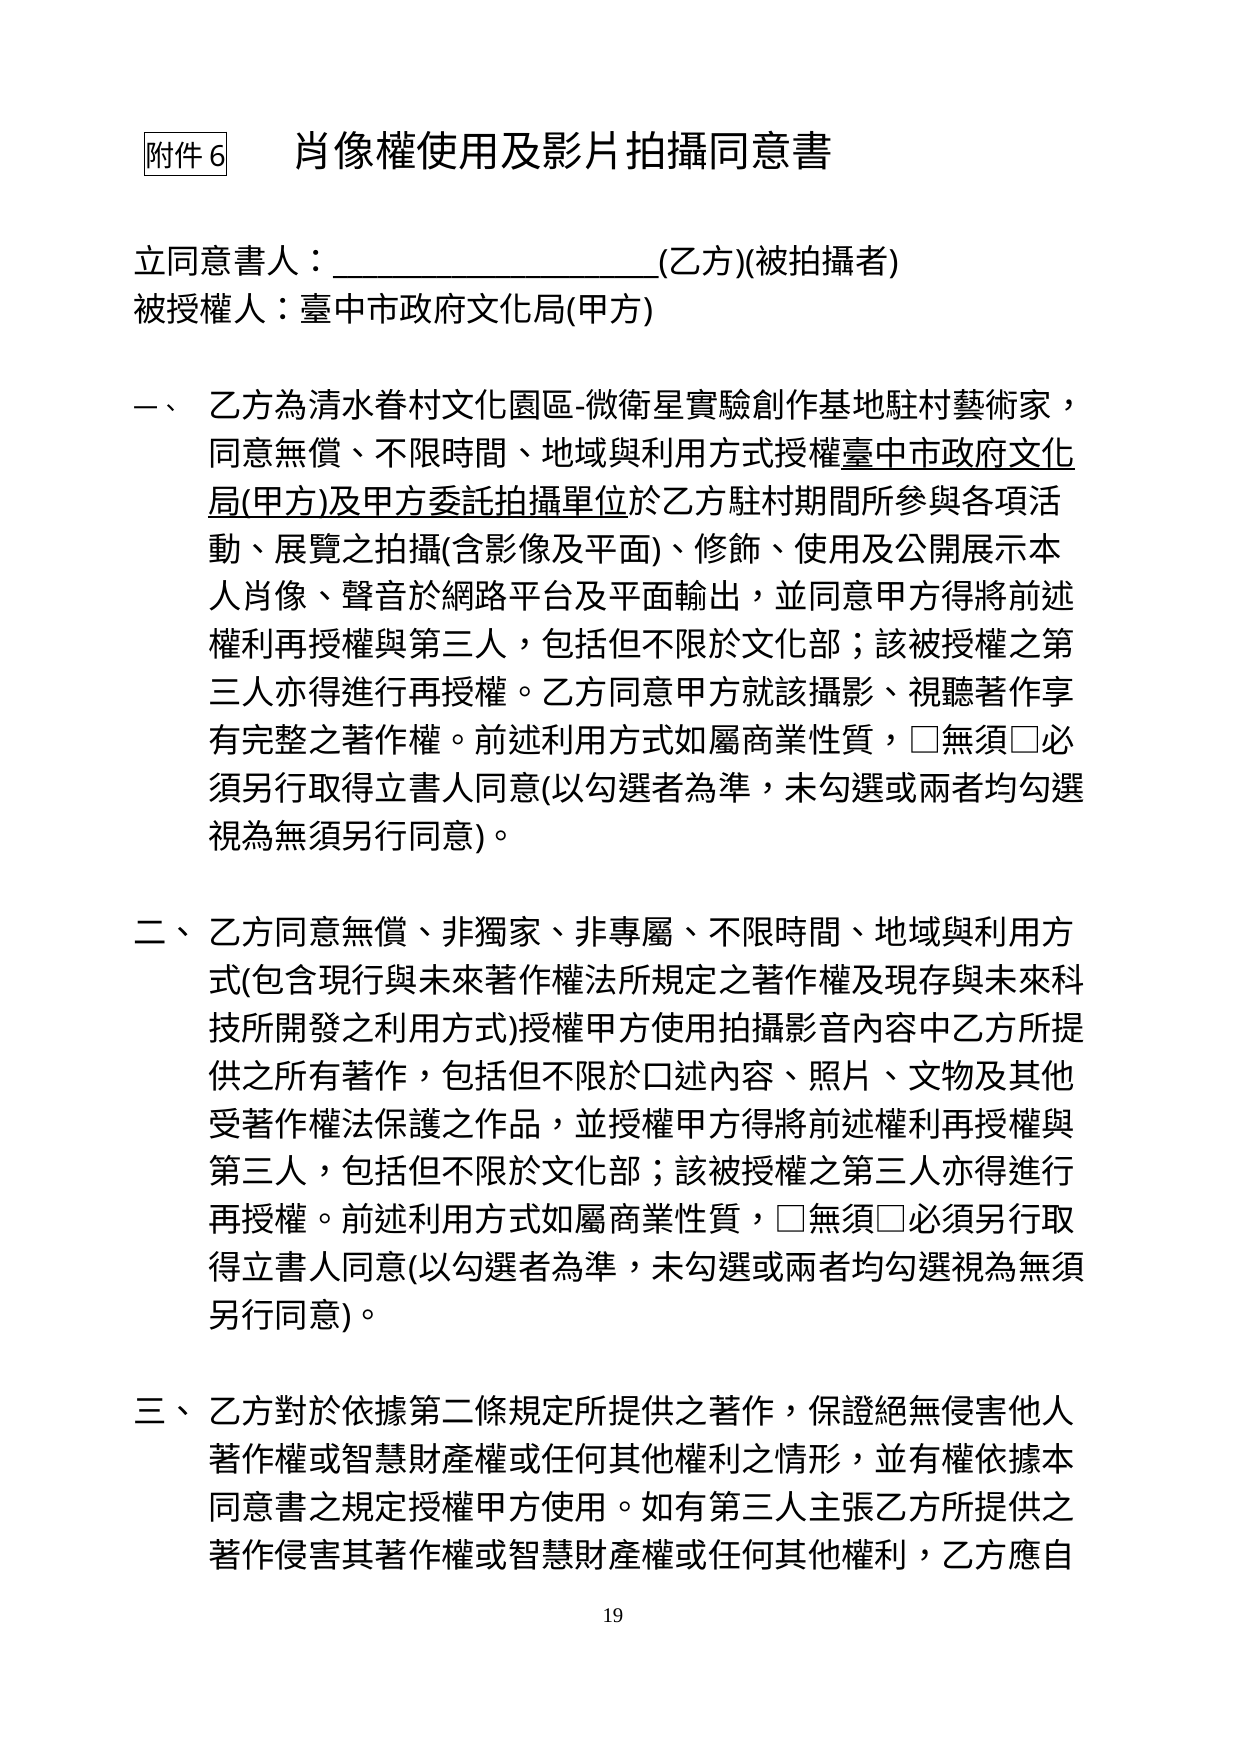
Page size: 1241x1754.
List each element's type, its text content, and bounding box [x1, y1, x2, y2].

text 附件6 肖像權使用及影片拍攝同意書 [133, 118, 1092, 178]
list 乙方對於依據第二條規定所提供之著作，保證絕無侵害他人著作權或智慧財產權或任何其他權利之情形，並有權依據本同意書之規定授權甲方使用。如有第三人主張乙方所提供之著作侵害其著作權或智慧財產權或任何其他權利，乙方應自 [133, 1385, 1092, 1577]
list 乙方為清水眷村文化園區-微衛星實驗創作基地駐村藝術家，同意無償、不限時間、地域與利用方式授權臺中市政府文化局(甲方)及甲方委託拍攝單位於乙方駐村期間所參與各項活動、展覽之拍攝(含影像及平面)、修飾、使用及公開展示本人肖像、聲音於網路平台及平面輸出，並同意甲方得將前述權利再授權與第三人，包括但不限於文化部；該被授權之第三人亦得進行再授權。乙方同意甲方就該攝影、視聽著作享有完整之著作權。前述利用方式如屬商業性質，□無須□必須另行取得立書人同意(以勾選者為準，未勾選或兩者均勾選視為無須另行同意)。 [133, 379, 1092, 858]
list 乙方同意無償、非獨家、非專屬、不限時間、地域與利用方式(包含現行與未來著作權法所規定之著作權及現存與未來科技所開發之利用方式)授權甲方使用拍攝影音內容中乙方所提供之所有著作，包括但不限於口述內容、照片、文物及其他受著作權法保護之作品，並授權甲方得將前述權利再授權與第三人，包括但不限於文化部；該被授權之第三人亦得進行再授權。前述利用方式如屬商業性質，□無須□必須另行取得立書人同意(以勾選者為準，未勾選或兩者均勾選視為無須另行同意)。 [133, 906, 1092, 1337]
text 立同意書人：______________________(乙方)(被拍攝者) [133, 235, 1092, 283]
text 被授權人：臺中市政府文化局(甲方) [133, 283, 1092, 331]
